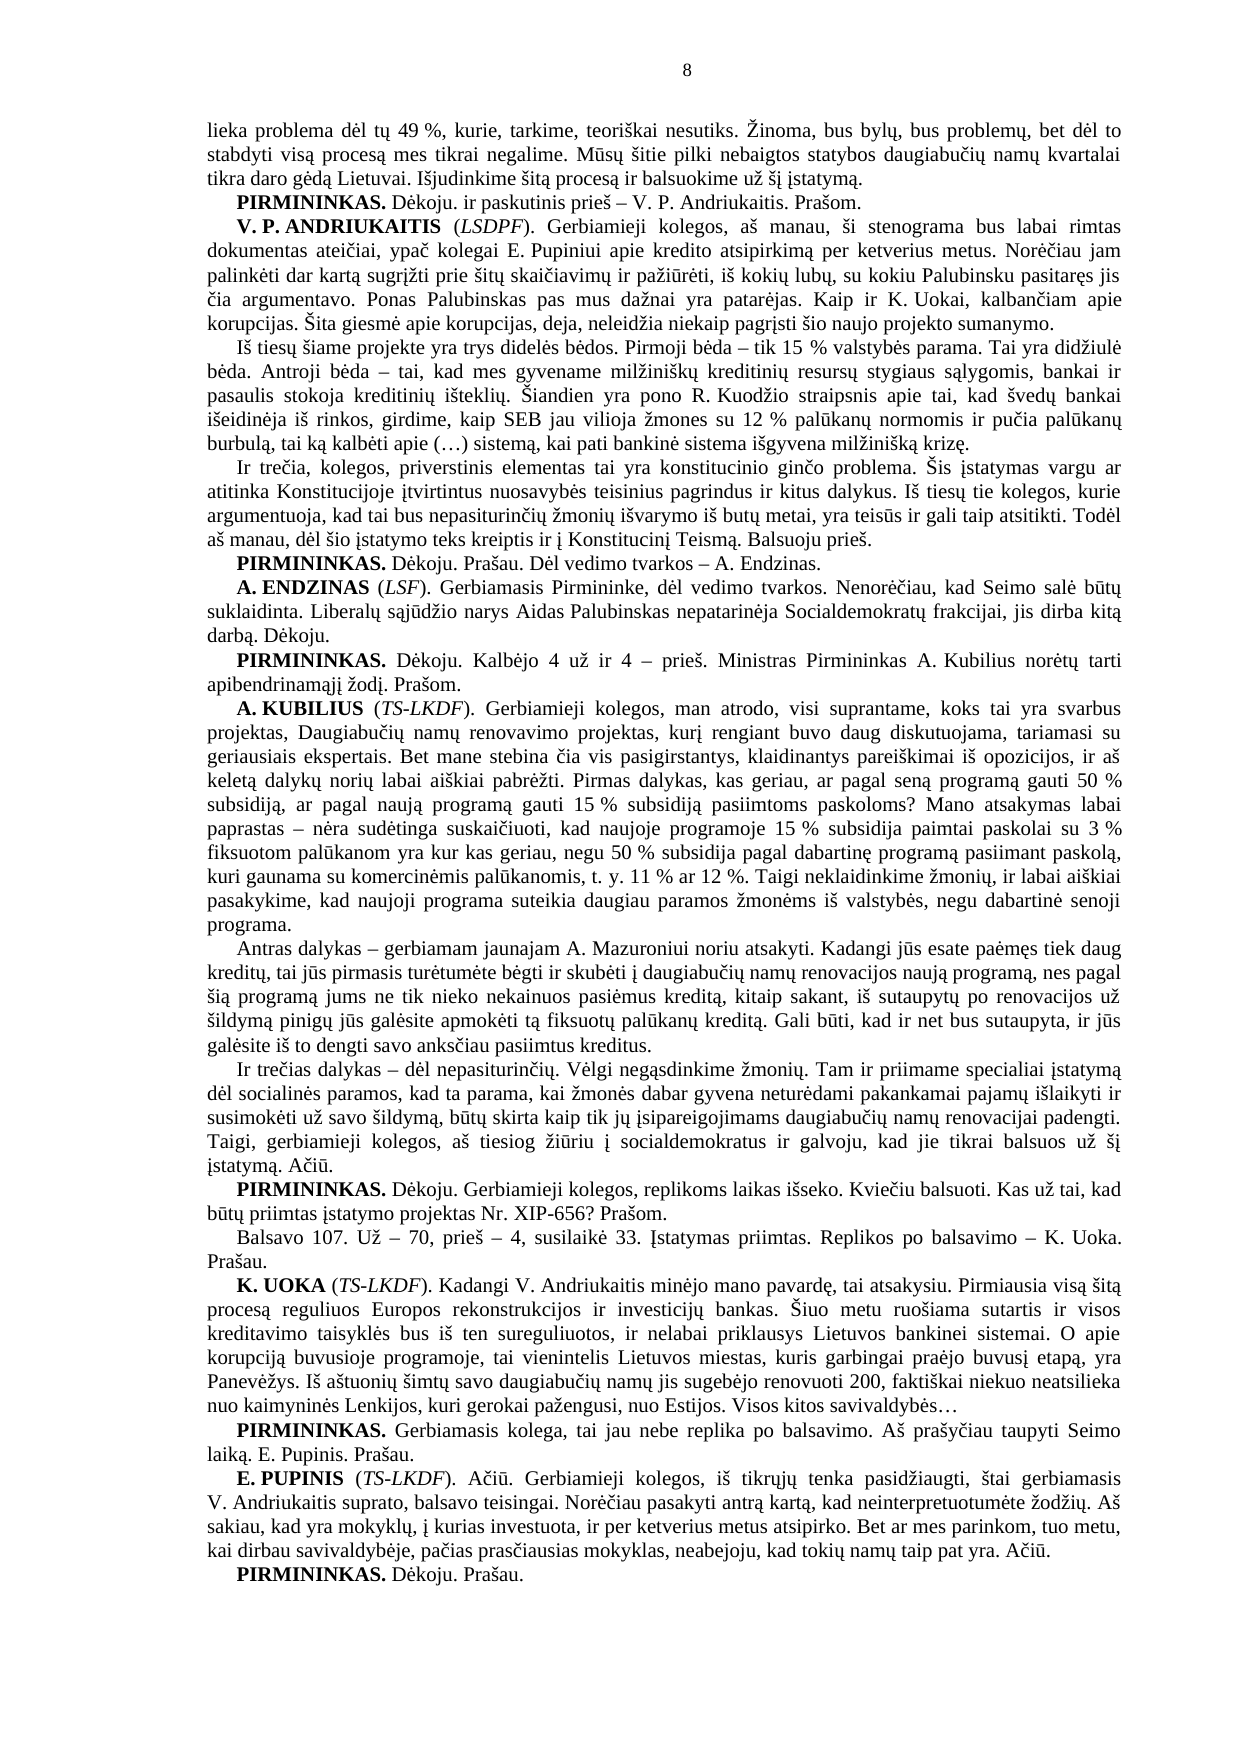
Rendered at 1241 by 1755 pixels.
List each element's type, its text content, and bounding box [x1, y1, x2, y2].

text E. PUPINIS (TS-LKDF). Ačiū. Gerbiamieji kolegos, iš tikrųjų tenka pasidžiaugti, štai gerbiamasis V. Andriukaitis suprato, balsavo teisingai. Norėčiau pasakyti antrą kartą, kad neinterpretuotumėte žodžių. Aš sakiau, kad yra mokyklų, į kurias investuota, ir per ketverius metus atsipirko. Bet ar mes parinkom, tuo metu, kai dirbau savivaldybėje, pačias prasčiausias mokyklas, neabejoju, kad tokių namų taip pat yra. Ačiū. [207, 1466, 1122, 1562]
text Antras dalykas – gerbiamam jaunajam A. Mazuroniui noriu atsakyti. Kadangi jūs esate paėmęs tiek daug kreditų, tai jūs pirmasis turėtumėte bėgti ir skubėti į daugiabučių namų renovacijos naują programą, nes pagal šią programą jums ne tik nieko nekainuos pasiėmus kreditą, kitaip sakant, iš sutaupytų po renovacijos už šildymą pinigų jūs galėsite apmokėti tą fiksuotų palūkanų kreditą. Gali būti, kad ir net bus sutaupyta, ir jūs galėsite iš to dengti savo anksčiau pasiimtus kreditus. [207, 936, 1122, 1057]
text PIRMININKAS. Dėkoju. Prašau. Dėl vedimo tvarkos – A. Endzinas. [207, 551, 1122, 575]
text Iš tiesų šiame projekte yra trys didelės bėdos. Pirmoji bėda – tik 15 % valstybės parama. Tai yra didžiulė bėda. Antroji bėda – tai, kad mes gyvename milžiniškų kreditinių resursų stygiaus sąlygomis, bankai ir pasaulis stokoja kreditinių išteklių. Šiandien yra pono R. Kuodžio straipsnis apie tai, kad švedų bankai išeidinėja iš rinkos, girdime, kaip SEB jau vilioja žmones su 12 % palūkanų normomis ir pučia palūkanų burbulą, tai ką kalbėti apie (…) sistemą, kai pati bankinė sistema išgyvena milžinišką krizę. [207, 335, 1122, 455]
text PIRMININKAS. Dėkoju. Gerbiamieji kolegos, replikoms laikas išseko. Kviečiu balsuoti. Kas už tai, kad būtų priimtas įstatymo projektas Nr. XIP-656? Prašom. [207, 1177, 1122, 1225]
text PIRMININKAS. Dėkoju. Kalbėjo 4 už ir 4 – prieš. Ministras Pirmininkas A. Kubilius norėtų tarti apibendrinamąjį žodį. Prašom. [207, 647, 1122, 696]
text PIRMININKAS. Gerbiamasis kolega, tai jau nebe replika po balsavimo. Aš prašyčiau taupyti Seimo laiką. E. Pupinis. Prašau. [207, 1417, 1122, 1466]
text Ir trečia, kolegos, priverstinis elementas tai yra konstitucinio ginčo problema. Šis įstatymas vargu ar atitinka Konstitucijoje įtvirtintus nuosavybės teisinius pagrindus ir kitus dalykus. Iš tiesų tie kolegos, kurie argumentuoja, kad tai bus nepasiturinčių žmonių išvarymo iš butų metai, yra teisūs ir gali taip atsitikti. Todėl aš manau, dėl šio įstatymo teks kreiptis ir į Konstitucinį Teismą. Balsuoju prieš. [207, 455, 1122, 551]
text lieka problema dėl tų 49 %, kurie, tarkime, teoriškai nesutiks. Žinoma, bus bylų, bus problemų, bet dėl to stabdyti visą procesą mes tikrai negalime. Mūsų šitie pilki nebaigtos statybos daugiabučių namų kvartalai tikra daro gėdą Lietuvai. Išjudinkime šitą procesą ir balsuokime už šį įstatymą. [207, 118, 1122, 190]
text PIRMININKAS. Dėkoju. Prašau. [207, 1562, 1122, 1586]
text K. UOKA (TS-LKDF). Kadangi V. Andriukaitis minėjo mano pavardę, tai atsakysiu. Pirmiausia visą šitą procesą reguliuos Europos rekonstrukcijos ir investicijų bankas. Šiuo metu ruošiama sutartis ir visos kreditavimo taisyklės bus iš ten sureguliuotos, ir nelabai priklausys Lietuvos bankinei sistemai. O apie korupciją buvusioje programoje, tai vienintelis Lietuvos miestas, kuris garbingai praėjo buvusį etapą, yra Panevėžys. Iš aštuonių šimtų savo daugiabučių namų jis sugebėjo renovuoti 200, faktiškai niekuo neatsilieka nuo kaimyninės Lenkijos, kuri gerokai pažengusi, nuo Estijos. Visos kitos savivaldybės… [207, 1273, 1122, 1417]
text A. KUBILIUS (TS-LKDF). Gerbiamieji kolegos, man atrodo, visi suprantame, koks tai yra svarbus projektas, Daugiabučių namų renovavimo projektas, kurį rengiant buvo daug diskutuojama, tariamasi su geriausiais ekspertais. Bet mane stebina čia vis pasigirstantys, klaidinantys pareiškimai iš opozicijos, ir aš keletą dalykų norių labai aiškiai pabrėžti. Pirmas dalykas, kas geriau, ar pagal seną programą gauti 50 % subsidiją, ar pagal naują programą gauti 15 % subsidiją pasiimtoms paskoloms? Mano atsakymas labai paprastas – nėra sudėtinga suskaičiuoti, kad naujoje programoje 15 % subsidija paimtai paskolai su 3 % fiksuotom palūkanom yra kur kas geriau, negu 50 % subsidija pagal dabartinę programą pasiimant paskolą, kuri gaunama su komercinėmis palūkanomis, t. y. 11 % ar 12 %. Taigi neklaidinkime žmonių, ir labai aiškiai pasakykime, kad naujoji programa suteikia daugiau paramos žmonėms iš valstybės, negu dabartinė senoji programa. [207, 696, 1122, 936]
text V. P. ANDRIUKAITIS (LSDPF). Gerbiamieji kolegos, aš manau, ši stenograma bus labai rimtas dokumentas ateičiai, ypač kolegai E. Pupiniui apie kredito atsipirkimą per ketverius metus. Norėčiau jam palinkėti dar kartą sugrįžti prie šitų skaičiavimų ir pažiūrėti, iš kokių lubų, su kokiu Palubinsku pasitaręs jis čia argumentavo. Ponas Palubinskas pas mus dažnai yra patarėjas. Kaip ir K. Uokai, kalbančiam apie korupcijas. Šita giesmė apie korupcijas, deja, neleidžia niekaip pagrįsti šio naujo projekto sumanymo. [207, 214, 1122, 335]
text PIRMININKAS. Dėkoju. ir paskutinis prieš – V. P. Andriukaitis. Prašom. [207, 190, 1122, 214]
text Balsavo 107. Už – 70, prieš – 4, susilaikė 33. Įstatymas priimtas. Replikos po balsavimo – K. Uoka. Prašau. [207, 1225, 1122, 1273]
text Ir trečias dalykas – dėl nepasiturinčių. Vėlgi negąsdinkime žmonių. Tam ir priimame specialiai įstatymą dėl socialinės paramos, kad ta parama, kai žmonės dabar gyvena neturėdami pakankamai pajamų išlaikyti ir susimokėti už savo šildymą, būtų skirta kaip tik jų įsipareigojimams daugiabučių namų renovacijai padengti. Taigi, gerbiamieji kolegos, aš tiesiog žiūriu į socialdemokratus ir galvoju, kad jie tikrai balsuos už šį įstatymą. Ačiū. [207, 1057, 1122, 1177]
text A. ENDZINAS (LSF). Gerbiamasis Pirmininke, dėl vedimo tvarkos. Nenorėčiau, kad Seimo salė būtų suklaidinta. Liberalų sąjūdžio narys Aidas Palubinskas nepatarinėja Socialdemokratų frakcijai, jis dirba kitą darbą. Dėkoju. [207, 575, 1122, 647]
